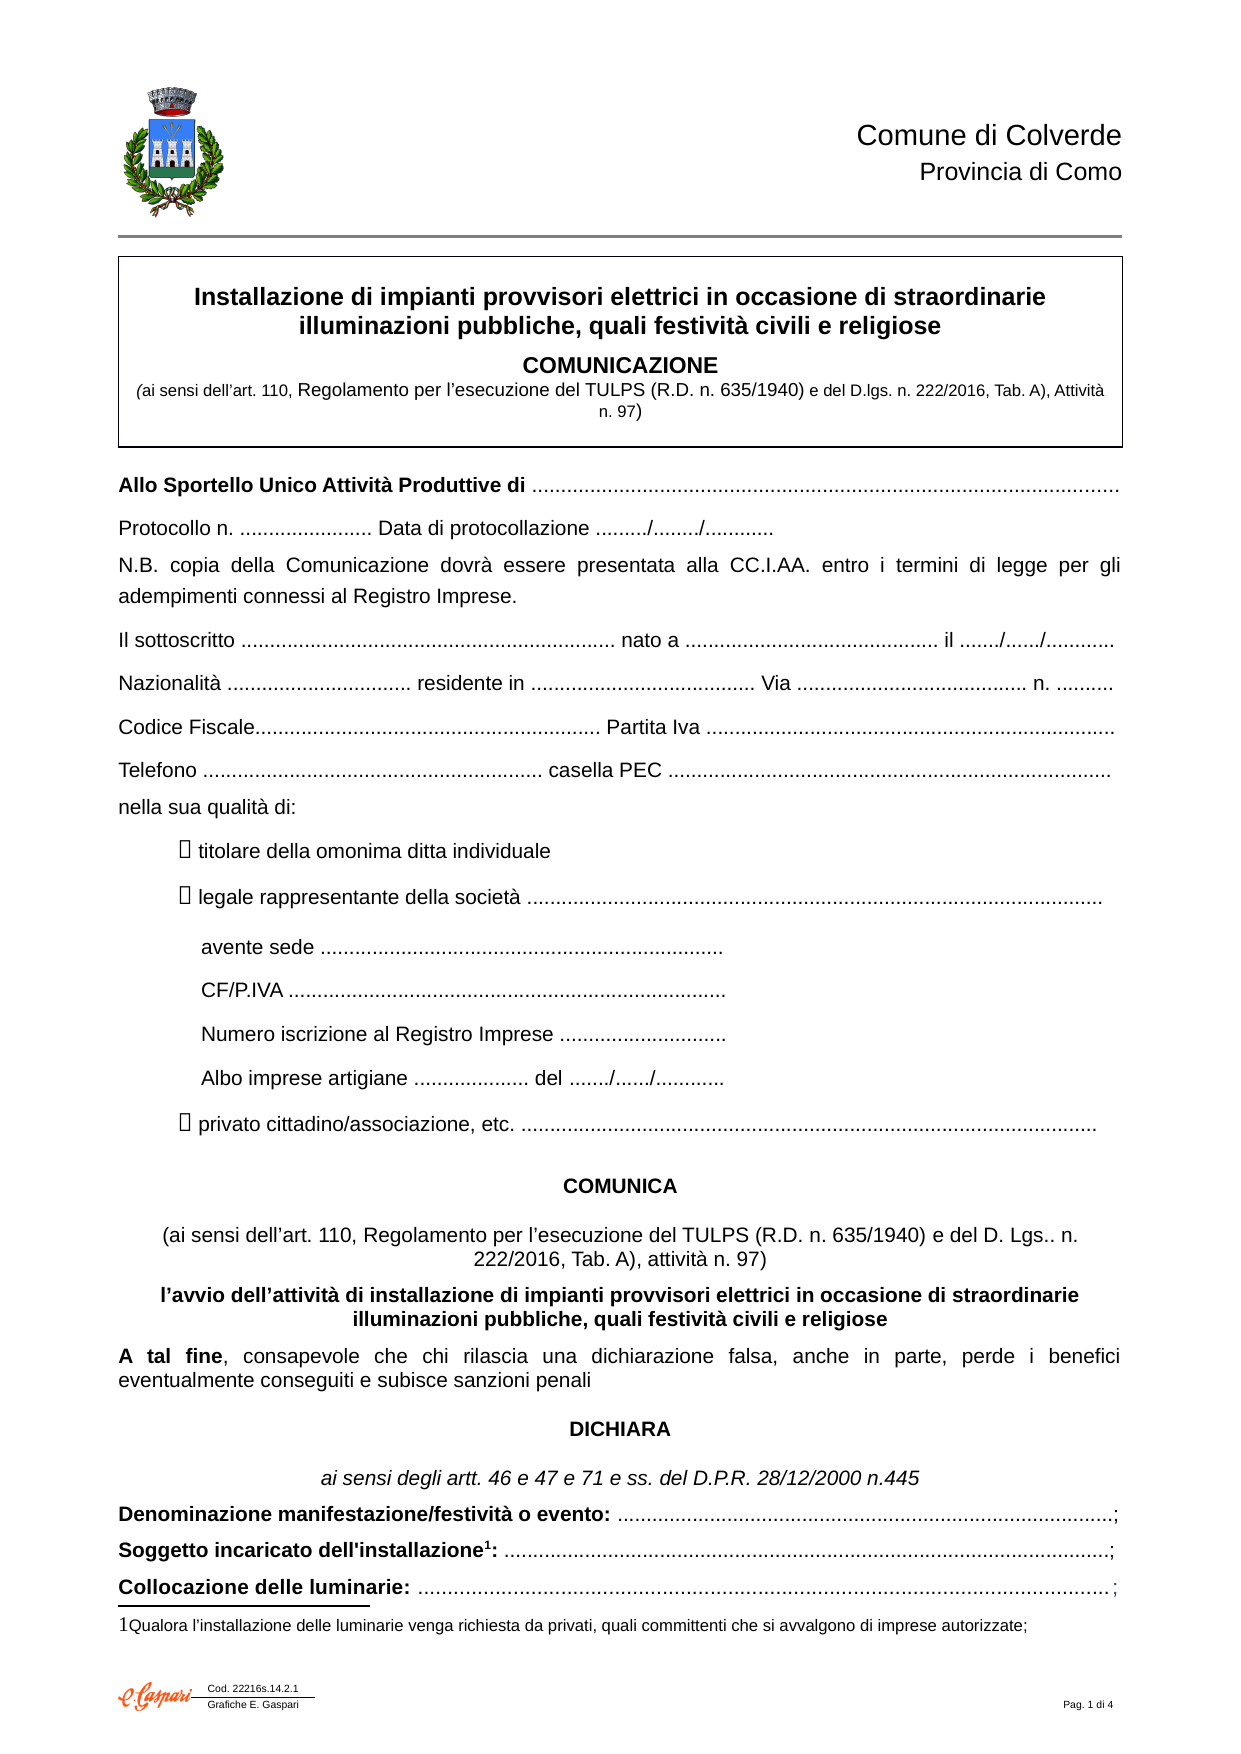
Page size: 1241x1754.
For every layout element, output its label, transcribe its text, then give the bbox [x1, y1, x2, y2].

picture [122, 152, 224, 157]
table_header Installazione di impianti provvisori elettrici in occasione di straordinarie illuminazioni pubbliche, quali festività civili e religiose COMUNICAZIONE (ai sensi dell’art. 110, Regolamento per l’esecuzione del TULPS (R.D. n. 635/1940) e del D.lgs. n. 222/2016, Tab. A), Attività n. 97) [119, 257, 1122, 446]
picture [118, 1682, 192, 1711]
text COMUNICA [118, 1174, 1122, 1198]
text Soggetto incaricato dell'installazione: .........................................................................................................; [118, 1538, 1122, 1562]
text ai sensi degli artt. 46 e 47 e 71 e ss. del D.P.R. 28/12/2000 n.445 [118, 1465, 1122, 1489]
text l’avvio dell’attività di installazione di impianti provvisori elettrici in occasione di straordinarie illuminazioni pubbliche, quali festività civili e religiose [118, 1283, 1122, 1331]
text Protocollo n. ....................... Data di protocollazione ........./......../............ [118, 516, 1122, 540]
text Numero iscrizione al Registro Imprese ............................. [201, 1022, 1122, 1046]
text CF/P.IVA ............................................................................ [201, 978, 1122, 1002]
text Codice Fiscale............................................................ Partita Iva ....................................................................... [118, 715, 1122, 739]
text (ai sensi dell’art. 110, Regolamento per l’esecuzione del TULPS (R.D. n. 635/1940) e del D. Lgs.. n. 222/2016, Tab. A), attività n. 97) [118, 1223, 1122, 1271]
text Denominazione manifestazione/festività o evento: ......................................................................................; [118, 1502, 1122, 1526]
text  privato cittadino/associazione, etc. .................................................................................................... [177, 1104, 1122, 1138]
text Telefono ........................................................... casella PEC ............................................................................. [118, 758, 1122, 782]
text nella sua qualità di: [118, 795, 1122, 819]
picture [122, 185, 224, 219]
text N.B. copia della Comunicazione dovrà essere presentata alla CC.I.AA. entro i termini di legge per gli adempimenti connessi al Registro Imprese. [118, 553, 1122, 608]
text Qualora l’installazione delle luminarie venga richiesta da privati, quali committenti che si avvalgono di imprese autorizzate; [118, 1612, 1122, 1636]
text Nazionalità ................................ residente in ....................................... Via ........................................ n. .......... [118, 671, 1122, 695]
text A tal fine, consapevole che chi rilascia una dichiarazione falsa, anche in parte, perde i benefici eventualmente conseguiti e subisce sanzioni penali [118, 1343, 1122, 1391]
picture [122, 87, 224, 118]
text Provincia di Como [118, 157, 1122, 185]
text  titolare della omonima ditta individuale [177, 831, 1122, 865]
text Albo imprese artigiane .................... del ......./....../............ [201, 1066, 1122, 1089]
text  legale rappresentante della società .................................................................................................... [177, 878, 1122, 912]
text Il sottoscritto ................................................................. nato a ............................................ il ......./....../............ [118, 627, 1122, 651]
text Comune di Colverde [118, 118, 1122, 152]
text Allo Sportello Unico Attività Produttive di [118, 472, 1122, 496]
text Collocazione delle luminarie: ....................................................................................................................; [118, 1575, 1122, 1599]
text DICHIARA [118, 1416, 1122, 1440]
text avente sede ...................................................................... [201, 934, 1122, 958]
